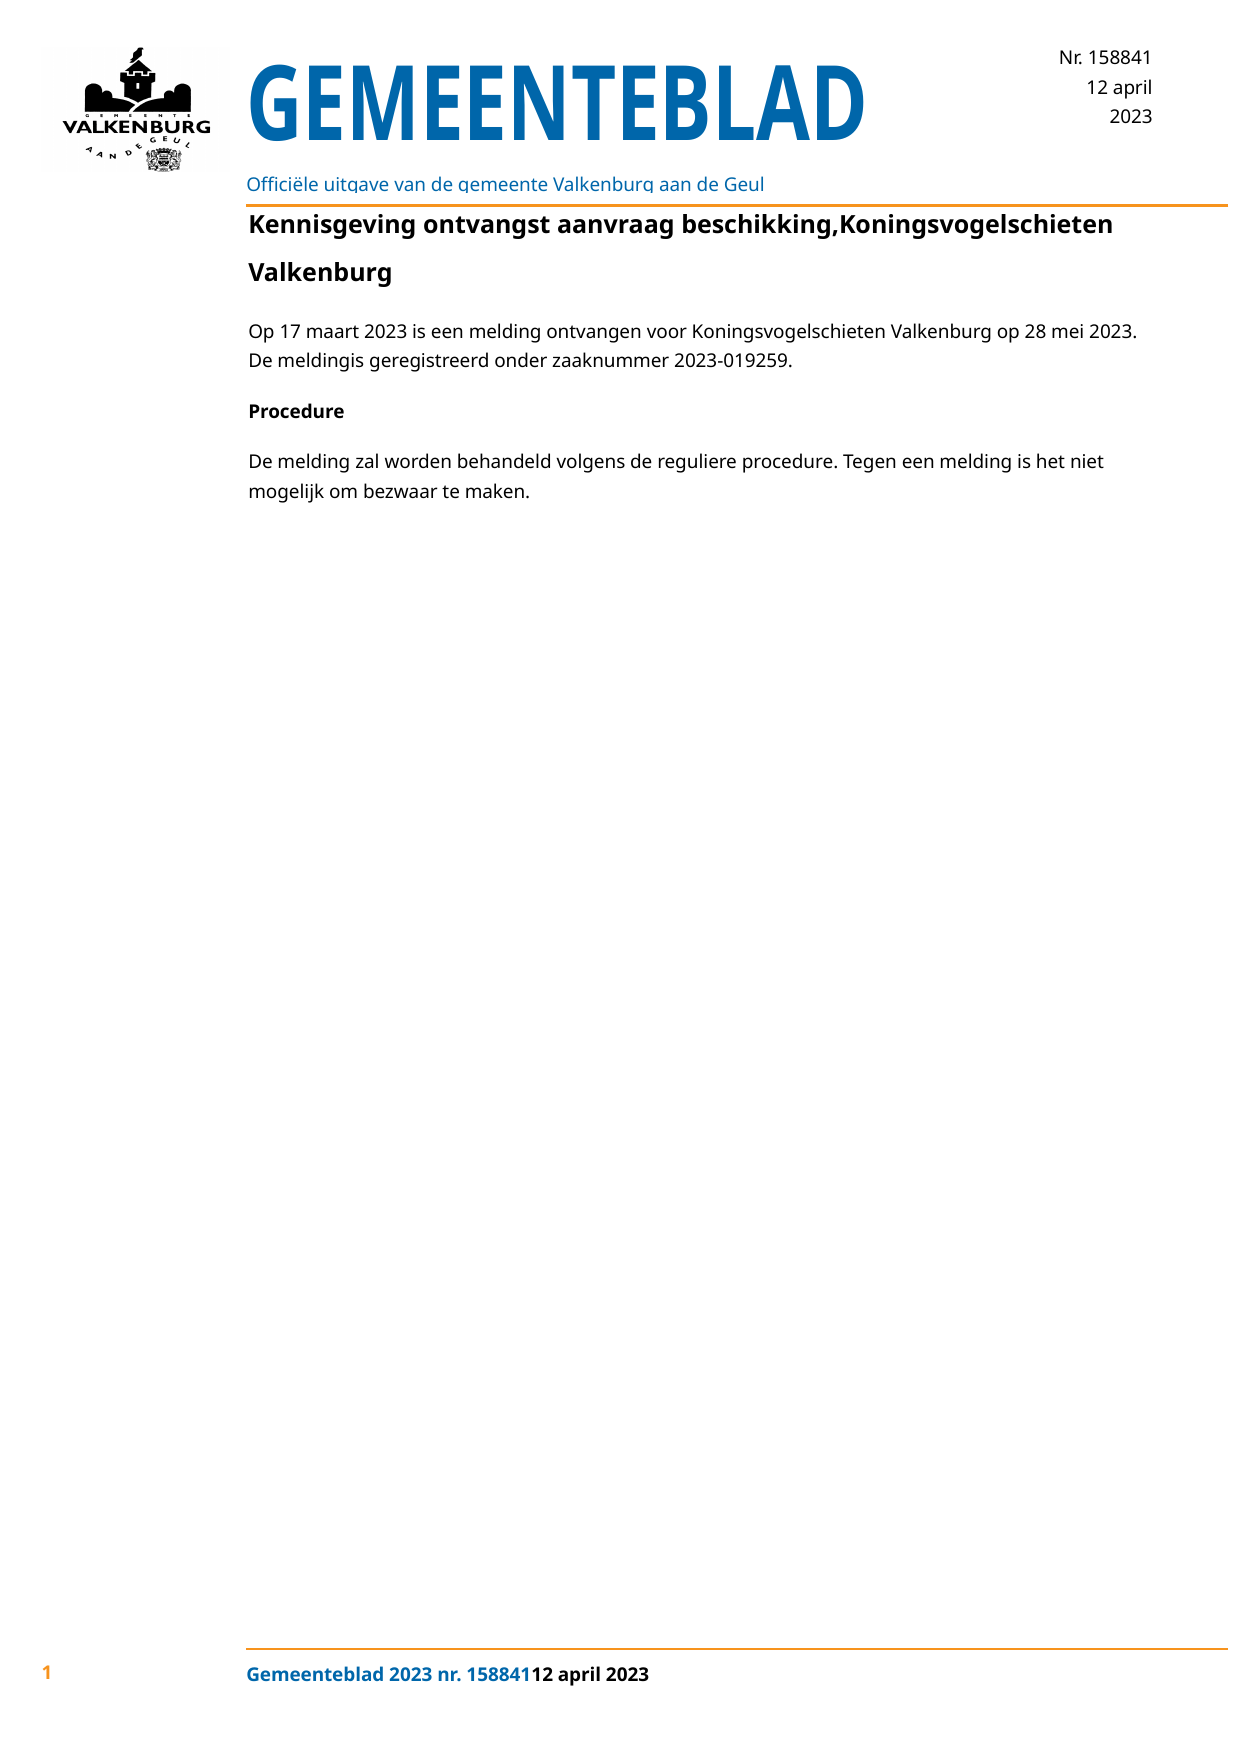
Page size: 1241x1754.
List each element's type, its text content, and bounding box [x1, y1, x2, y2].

picture [41, 47, 231, 172]
text Procedure [248, 398, 1152, 424]
text De melding zal worden behandeld volgens de reguliere procedure. Tegen een melding is het niet mogelijk om bezwaar te maken. [248, 448, 1152, 504]
text Kennisgeving ontvangst aanvraag beschikking,Koningsvogelschieten Valkenburg [248, 207, 1152, 288]
text Op 17 maart 2023 is een melding ontvangen voor Koningsvogelschieten Valkenburg op 28 mei 2023. De meldingis geregistreerd onder zaaknummer 2023-019259. [248, 318, 1152, 373]
